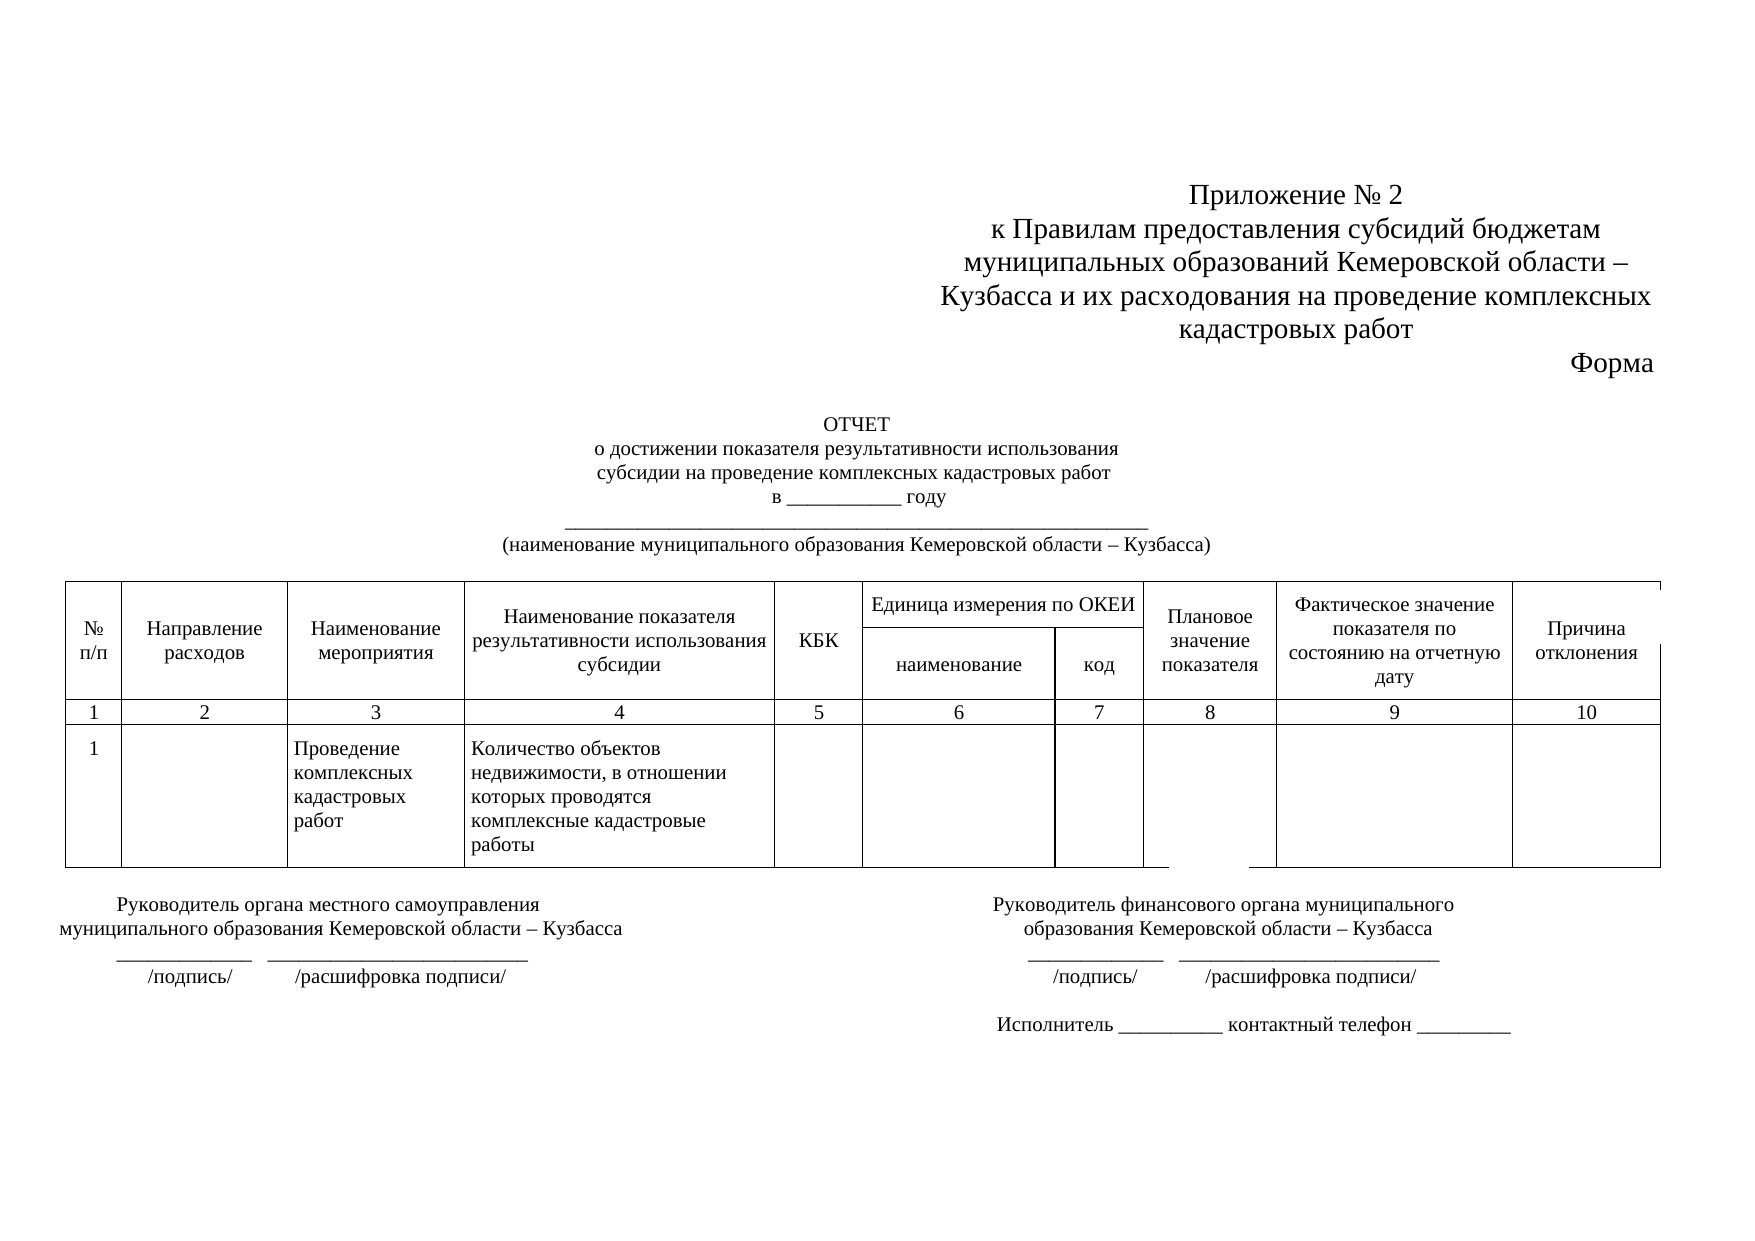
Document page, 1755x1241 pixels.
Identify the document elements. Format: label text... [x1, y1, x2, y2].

table_cell [775, 725, 862, 867]
table_cell код [1056, 628, 1143, 699]
table_header Причина отклонения [1513, 582, 1660, 699]
table_cell [863, 725, 1054, 867]
table_cell [1056, 725, 1143, 867]
table_header № п/п [66, 582, 121, 699]
table_cell [122, 725, 287, 867]
text в ___________ году [59, 484, 1654, 508]
text Руководитель органа местного самоуправления Руководитель финансового органа муниципального [59, 892, 1654, 916]
table_cell Количество объектов недвижимости, в отношении которых проводятся комплексные кадастровые работы [465, 725, 774, 867]
table_cell Проведение комплексных кадастровых работ [288, 725, 464, 867]
table_header КБК [775, 582, 862, 699]
table_header Приложение № 2 к Правилам предоставления субсидий бюджетам муниципальных образований Кемеровской области – Кузбасса и их расходования на проведение комплексных кадастровых работ Форма [927, 177, 1665, 378]
table_header Плановое значение показателя [1144, 582, 1276, 699]
table_header Направление расходов [122, 582, 287, 699]
table_header Фактическое значение показателя по состоянию на отчетную дату [1277, 582, 1512, 699]
table_cell [1277, 725, 1512, 867]
table_cell [1144, 725, 1276, 867]
text (наименование муниципального образования Кемеровской области – Кузбасса) [59, 532, 1654, 556]
table_header Наименование мероприятия [288, 582, 464, 699]
text ОТЧЕТ [59, 412, 1654, 436]
text _____________ _________________________ _____________ _________________________ [59, 940, 1654, 964]
table_header Наименование показателя результативности использования субсидии [465, 582, 774, 699]
table_header Единица измерения по ОКЕИ [863, 582, 1143, 627]
text субсидии на проведение комплексных кадастровых работ [59, 460, 1654, 484]
text Исполнитель __________ контактный телефон _________ [59, 1012, 1654, 1036]
table_cell наименование [863, 628, 1054, 699]
table_cell [1513, 725, 1660, 867]
text муниципального образования Кемеровской области – Кузбасса образования Кемеровской области – Кузбасса [59, 916, 1654, 940]
table_cell 1 [66, 725, 121, 867]
text о достижении показателя результативности использования [59, 436, 1654, 460]
text ________________________________________________________ [59, 508, 1654, 532]
text /подпись/ /расшифровка подписи/ /подпись/ /расшифровка подписи/ [59, 964, 1654, 988]
